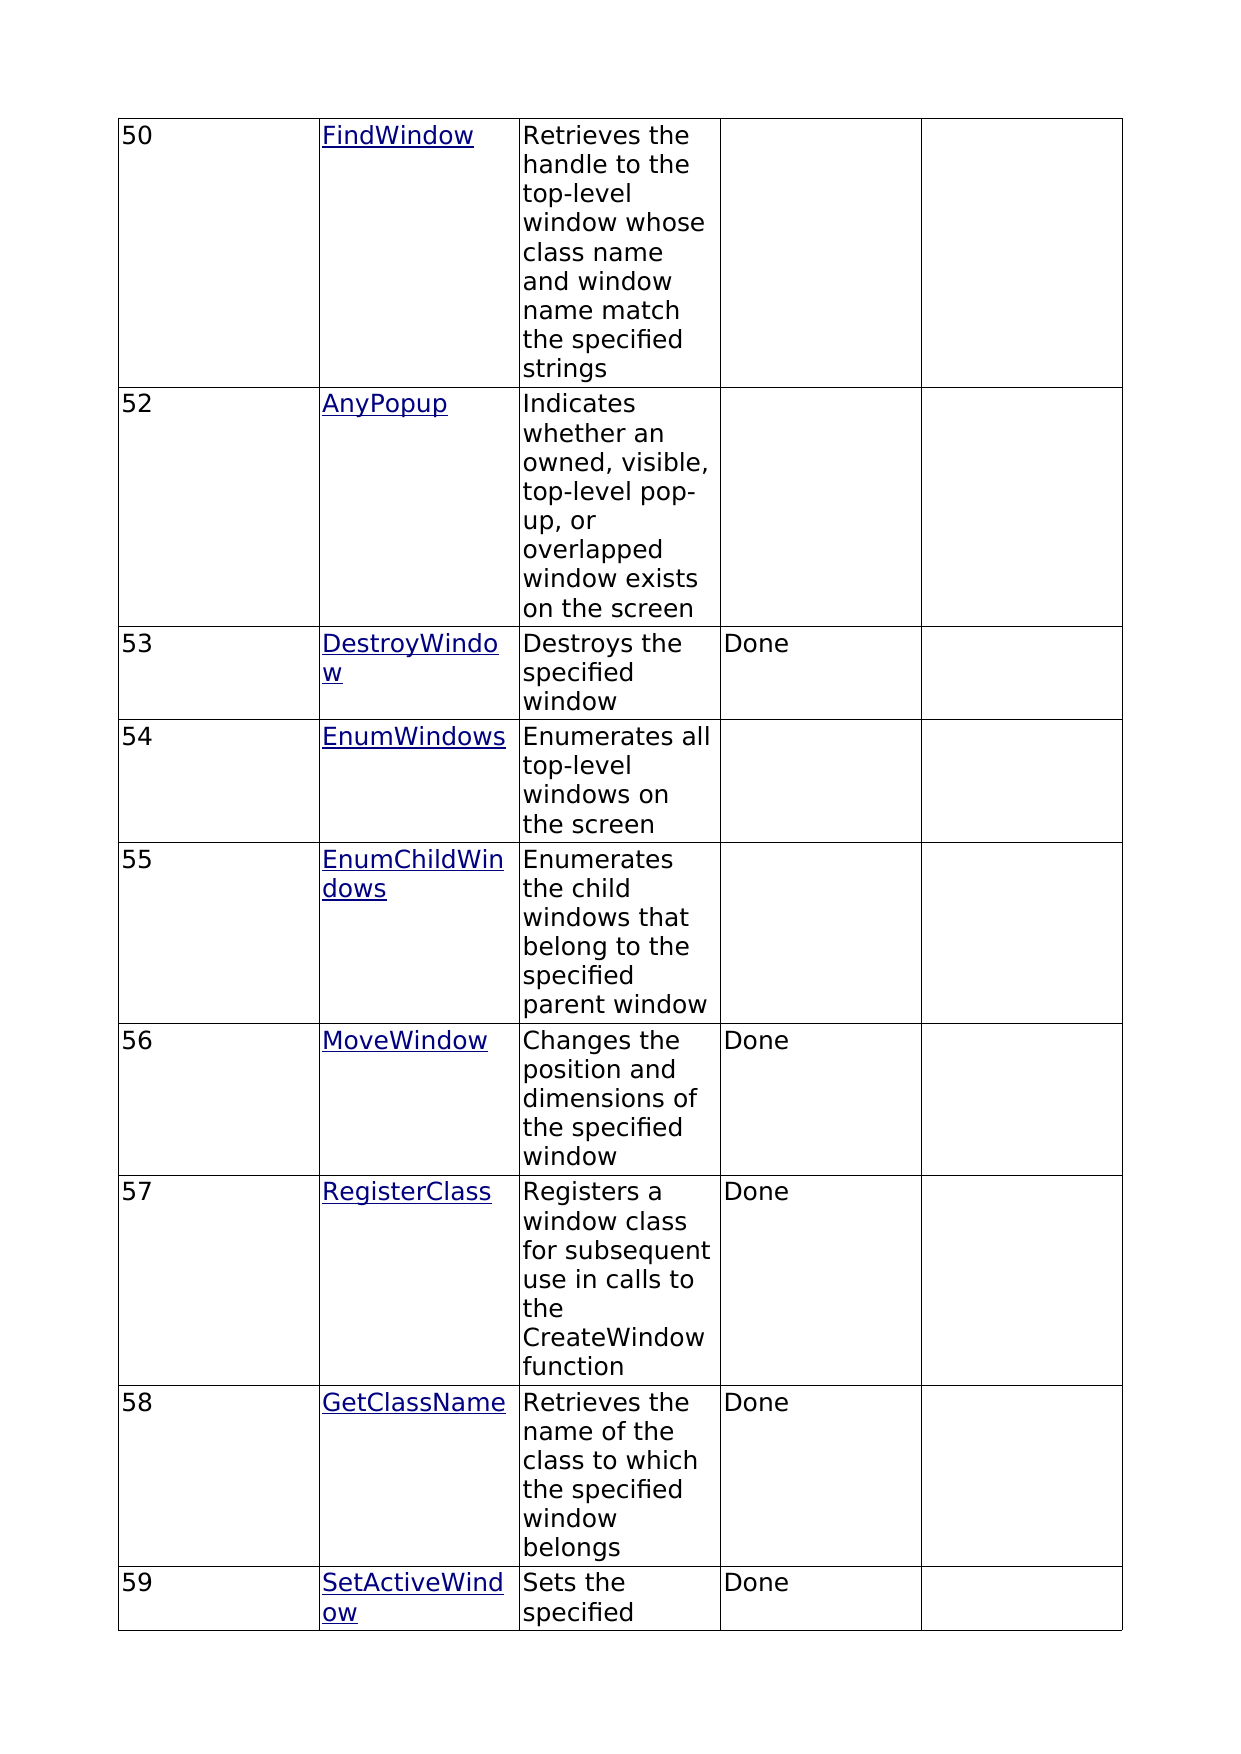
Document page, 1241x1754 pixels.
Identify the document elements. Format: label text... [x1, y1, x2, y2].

table_cell Retrieves the handle to the top-level window whose class name and window name match the specified strings [520, 119, 720, 387]
table_cell RegisterClass [320, 1176, 519, 1385]
table_cell Retrieves the name of the class to which the specified window belongs [520, 1386, 720, 1566]
table_cell MoveWindow [320, 1024, 519, 1174]
table_cell [922, 1567, 1122, 1630]
table_cell SetActiveWindow [320, 1567, 519, 1630]
table_cell Indicates whether an owned, visible, top-level pop-up, or overlapped window exists on the screen [520, 388, 720, 626]
table_cell 57 [119, 1176, 319, 1385]
table_cell 58 [119, 1386, 319, 1566]
table_cell [922, 720, 1122, 842]
table_cell 54 [119, 720, 319, 842]
table_cell [922, 1176, 1122, 1385]
table_cell 56 [119, 1024, 319, 1174]
table_cell Destroys the specified window [520, 627, 720, 719]
table_cell 53 [119, 627, 319, 719]
table_cell Done [721, 1176, 921, 1385]
table_cell [721, 843, 921, 1023]
table_cell Done [721, 1024, 921, 1174]
table_cell [922, 119, 1122, 387]
table_cell Sets the specified [520, 1567, 720, 1630]
table_cell Enumerates all top-level windows on the screen [520, 720, 720, 842]
table_cell AnyPopup [320, 388, 519, 626]
table_cell [922, 627, 1122, 719]
table_cell Registers a window class for subsequent use in calls to the CreateWindow function [520, 1176, 720, 1385]
table_cell Changes the position and dimensions of the specified window [520, 1024, 720, 1174]
table_cell [922, 1386, 1122, 1566]
table_cell EnumChildWindows [320, 843, 519, 1023]
table_cell Done [721, 1567, 921, 1630]
table_cell 55 [119, 843, 319, 1023]
table_cell [721, 388, 921, 626]
table_cell 52 [119, 388, 319, 626]
table_cell DestroyWindow [320, 627, 519, 719]
table_cell Done [721, 1386, 921, 1566]
table_cell FindWindow [320, 119, 519, 387]
table_cell 50 [119, 119, 319, 387]
table_cell Enumerates the child windows that belong to the specified parent window [520, 843, 720, 1023]
table_cell 59 [119, 1567, 319, 1630]
table_cell [721, 720, 921, 842]
table_cell [721, 119, 921, 387]
table_cell GetClassName [320, 1386, 519, 1566]
table_cell [922, 388, 1122, 626]
table_cell EnumWindows [320, 720, 519, 842]
table_cell [922, 843, 1122, 1023]
table_cell [922, 1024, 1122, 1174]
table_cell Done [721, 627, 921, 719]
